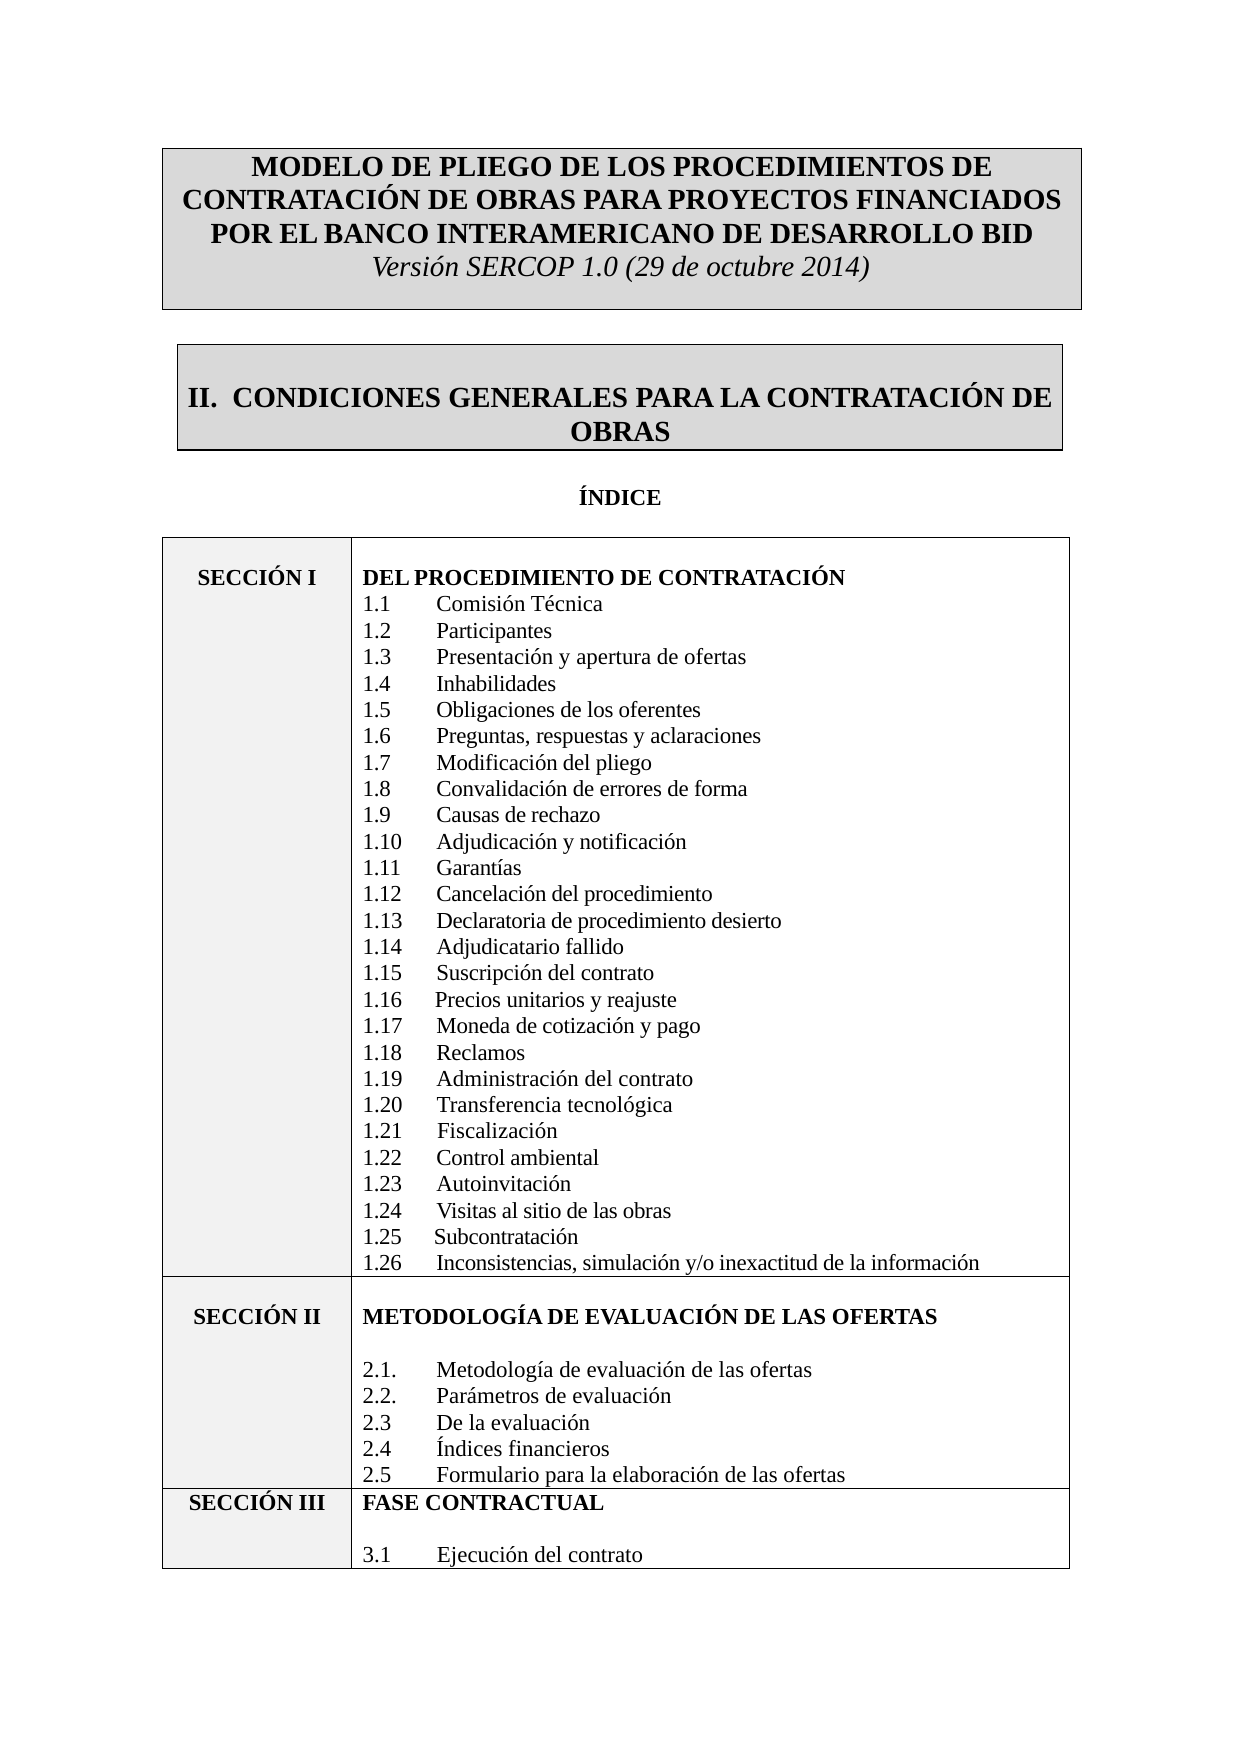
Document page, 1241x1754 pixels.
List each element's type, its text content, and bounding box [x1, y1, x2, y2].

table_cell SECCIÓN II [163, 1277, 351, 1488]
text ÍNDICE [177, 484, 1063, 510]
table_cell METODOLOGÍA DE EVALUACIÓN DE LAS OFERTAS 2.1. Metodología de evaluación de las ofertas 2.2. Parámetros de evaluación 2.3 De la evaluación 2.4 Índices financieros 2.5 Formulario para la elaboración de las ofertas [352, 1277, 1069, 1488]
text II. CONDICIONES GENERALES PARA LA CONTRATACIÓN DE OBRAS [178, 377, 1062, 449]
table_header SECCIÓN I [163, 538, 351, 1276]
table_header DEL PROCEDIMIENTO DE CONTRATACIÓN 1.1 Comisión Técnica 1.2 Participantes 1.3 Presentación y apertura de ofertas 1.4 Inhabilidades 1.5 Obligaciones de los oferentes 1.6 Preguntas, respuestas y aclaraciones 1.7 Modificación del pliego 1.8 Convalidación de errores de forma 1.9 Causas de rechazo 1.10 Adjudicación y notificación 1.11 Garantías 1.12 Cancelación del procedimiento 1.13 Declaratoria de procedimiento desierto 1.14 Adjudicatario fallido 1.15 Suscripción del contrato 1.16 Precios unitarios y reajuste 1.17 Moneda de cotización y pago 1.18 Reclamos 1.19 Administración del contrato 1.20 Transferencia tecnológica 1.21 Fiscalización 1.22 Control ambiental 1.23 Autoinvitación 1.24 Visitas al sitio de las obras 1.25 Subcontratación 1.26 Inconsistencias, simulación y/o inexactitud de la información [352, 538, 1069, 1276]
table_header MODELO DE PLIEGO DE LOS PROCEDIMIENTOS DE CONTRATACIÓN DE OBRAS PARA PROYECTOS FINANCIADOS POR EL BANCO INTERAMERICANO DE DESARROLLO BID Versión SERCOP 1.0 (29 de octubre 2014) [163, 149, 1081, 309]
table_cell FASE CONTRACTUAL 3.1 Ejecución del contrato [352, 1489, 1069, 1568]
table_cell SECCIÓN III [163, 1489, 351, 1568]
